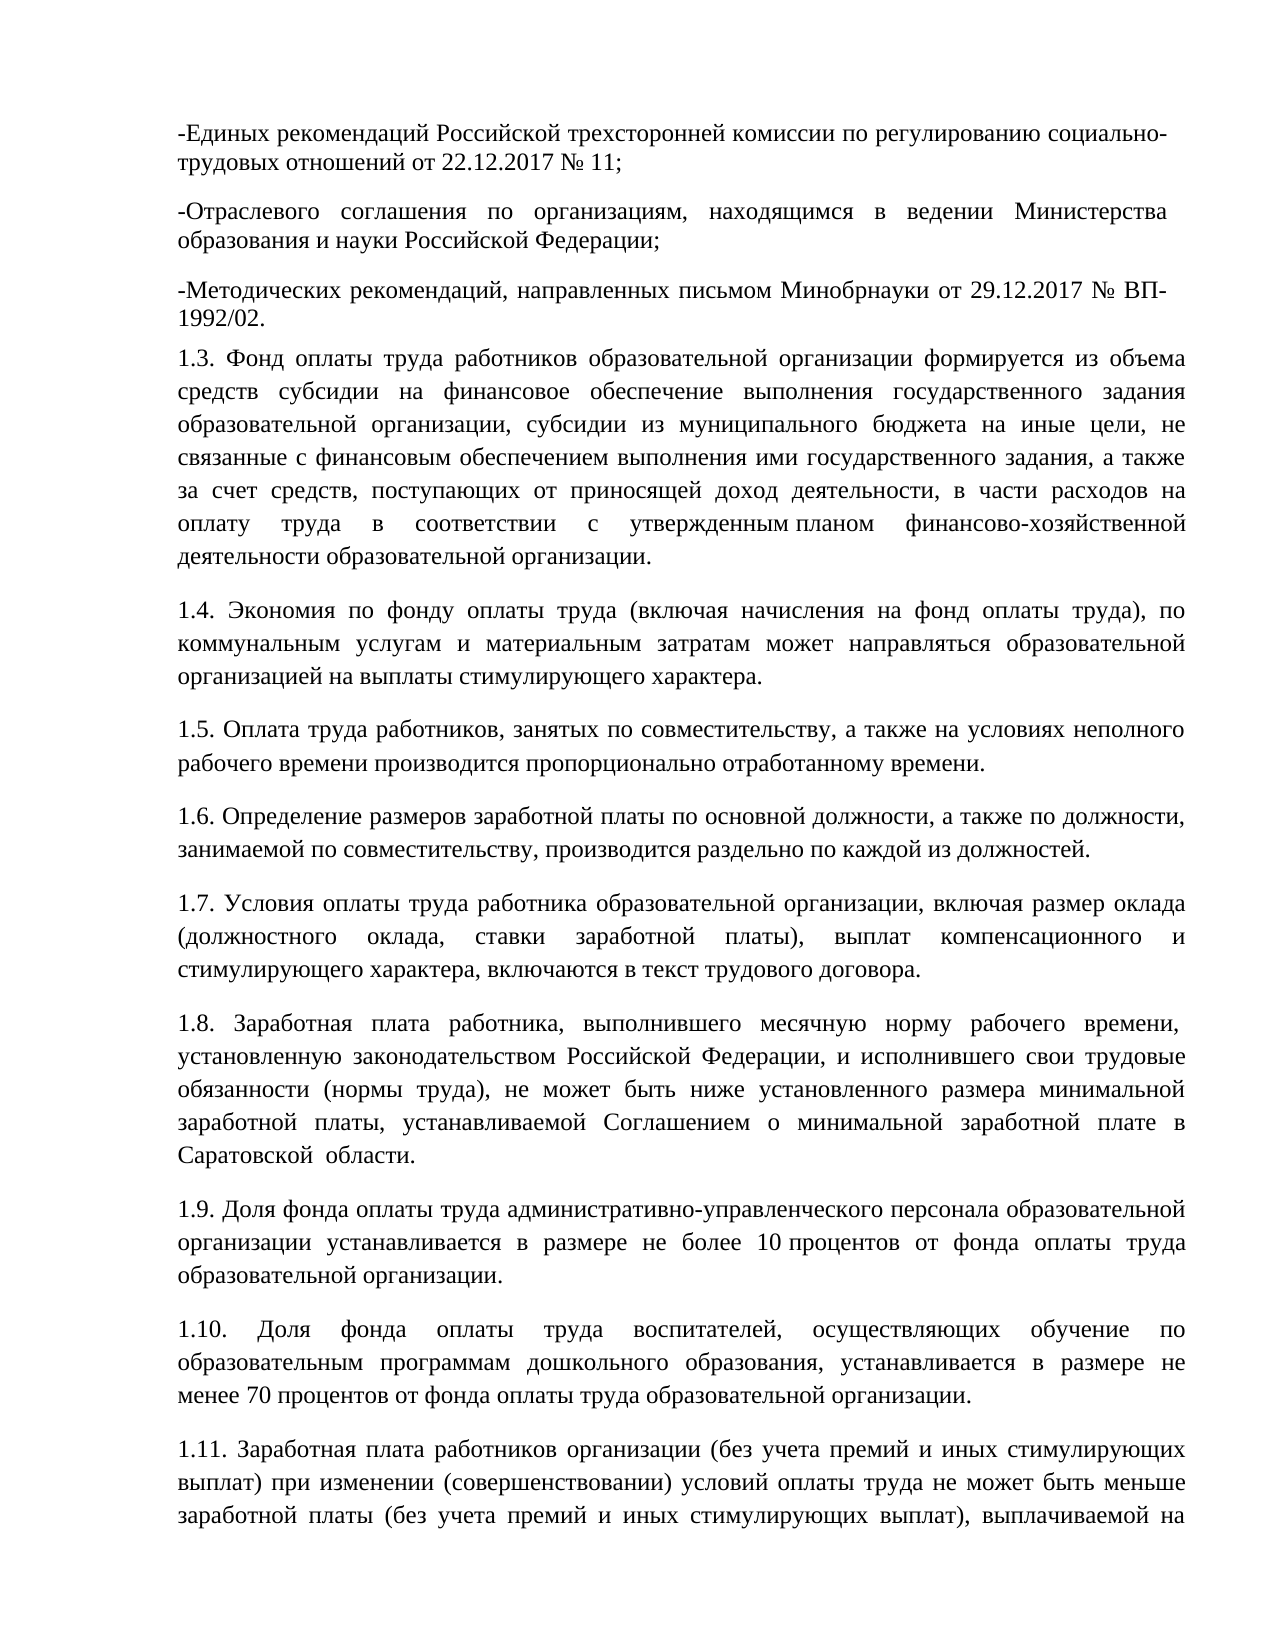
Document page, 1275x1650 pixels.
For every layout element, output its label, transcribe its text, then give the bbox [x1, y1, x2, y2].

text 1.5. Оплата труда работников, занятых по совместительству, а также на условиях неполного рабочего времени производится пропорционально отработанному времени. [177, 714, 1186, 776]
text -Методических рекомендаций, направленных письмом Минобрнауки от 29.12.2017 № ВП- 1992/02. [177, 275, 1168, 332]
text 1.11. Заработная плата работников организации (без учета премий и иных стимулирующих выплат) при изменении (совершенствовании) условий оплаты труда не может быть меньше заработной платы (без учета премий и иных стимулирующих выплат), выплачиваемой на [177, 1434, 1186, 1529]
text 1.10. Доля фонда оплаты труда воспитателей, осуществляющих обучение по образовательным программам дошкольного образования, устанавливается в размере не менее 70 процентов от фонда оплаты труда образовательной организации. [177, 1314, 1186, 1409]
text -Отраслевого соглашения по организациям, находящимся в ведении Министерства образования и науки Российской Федерации; [177, 196, 1168, 254]
text 1.4. Экономия по фонду оплаты труда (включая начисления на фонд оплаты труда), по коммунальным услугам и материальным затратам может направляться образовательной организацией на выплаты стимулирующего характера. [177, 595, 1186, 689]
text 1.9. Доля фонда оплаты труда административно-управленческого персонала образовательной организации устанавливается в размере не более 10 процентов от фонда оплаты труда образовательной организации. [177, 1194, 1186, 1289]
text -Единых рекомендаций Российской трехсторонней комиссии по регулированию социально- трудовых отношений от 22.12.2017 № 11; [177, 118, 1168, 176]
text 1.8. Заработная плата работника, выполнившего месячную норму рабочего времени, установленную законодательством Российской Федерации, и исполнившего свои трудовые обязанности (нормы труда), не может быть ниже установленного размера минимальной заработной платы, устанавливаемой Соглашением о минимальной заработной плате в Саратовской области. [177, 1008, 1186, 1169]
text 1.6. Определение размеров заработной платы по основной должности, а также по должности, занимаемой по совместительству, производится раздельно по каждой из должностей. [177, 801, 1186, 863]
text 1.3. Фонд оплаты труда работников образовательной организации формируется из объема средств субсидии на финансовое обеспечение выполнения государственного задания образовательной организации, субсидии из муниципального бюджета на иные цели, не связанные с финансовым обеспечением выполнения ими государственного задания, а также за счет средств, поступающих от приносящей доход деятельности, в части расходов на оплату труда в соответствии с утвержденным планом финансово-хозяйственной деятельности образовательной организации. [177, 343, 1186, 569]
text 1.7. Условия оплаты труда работника образовательной организации, включая размер оклада (должностного оклада, ставки заработной платы), выплат компенсационного и стимулирующего характера, включаются в текст трудового договора. [177, 888, 1186, 983]
